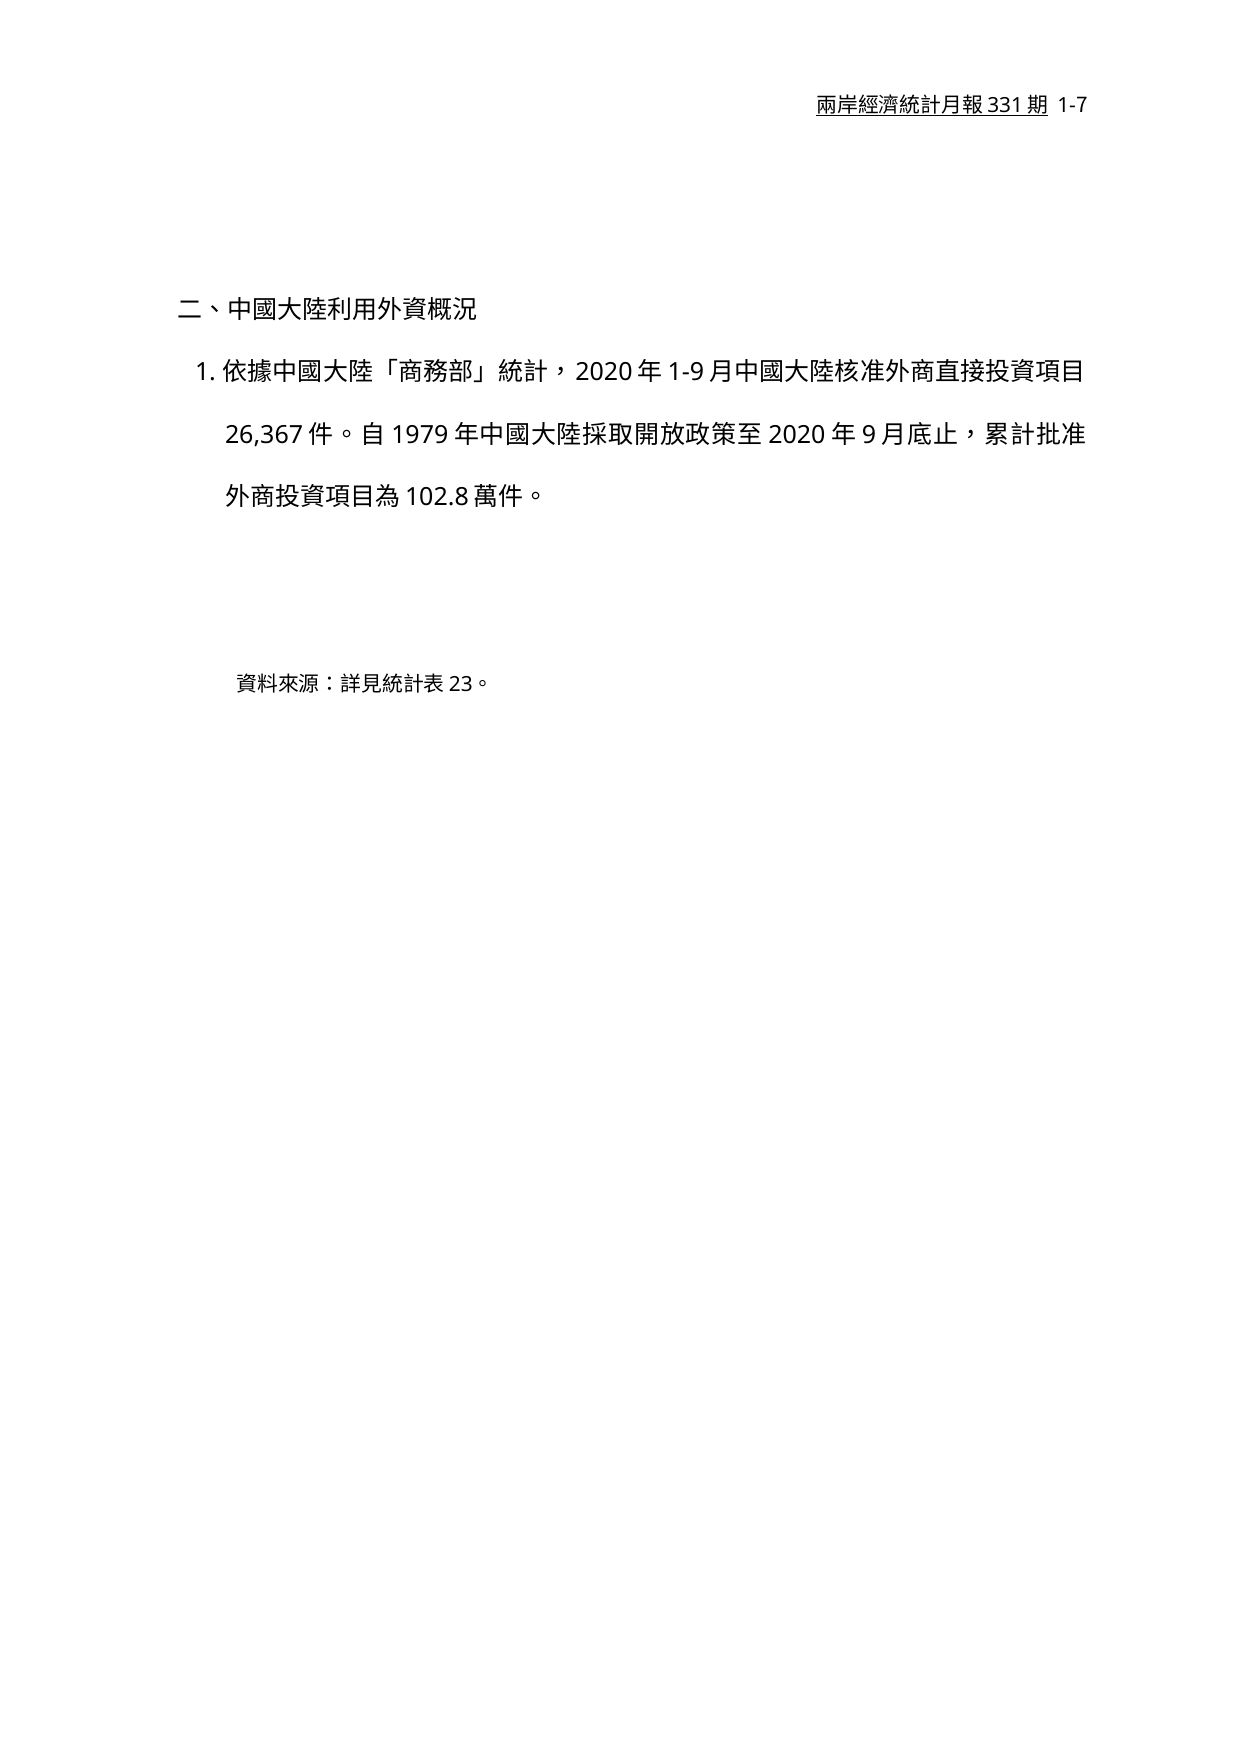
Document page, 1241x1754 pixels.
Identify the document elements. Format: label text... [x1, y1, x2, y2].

text 二、中國大陸利用外資概況 [177, 266, 1087, 328]
text 資料來源：詳見統計表23。 [177, 641, 1087, 703]
text 1. 依據中國大陸「商務部」統計，2020年1-9月中國大陸核准外商直接投資項目26,367件。自1979年中國大陸採取開放政策至2020年9月底止，累計批准外商投資項目為102.8萬件。 [195, 328, 1087, 516]
